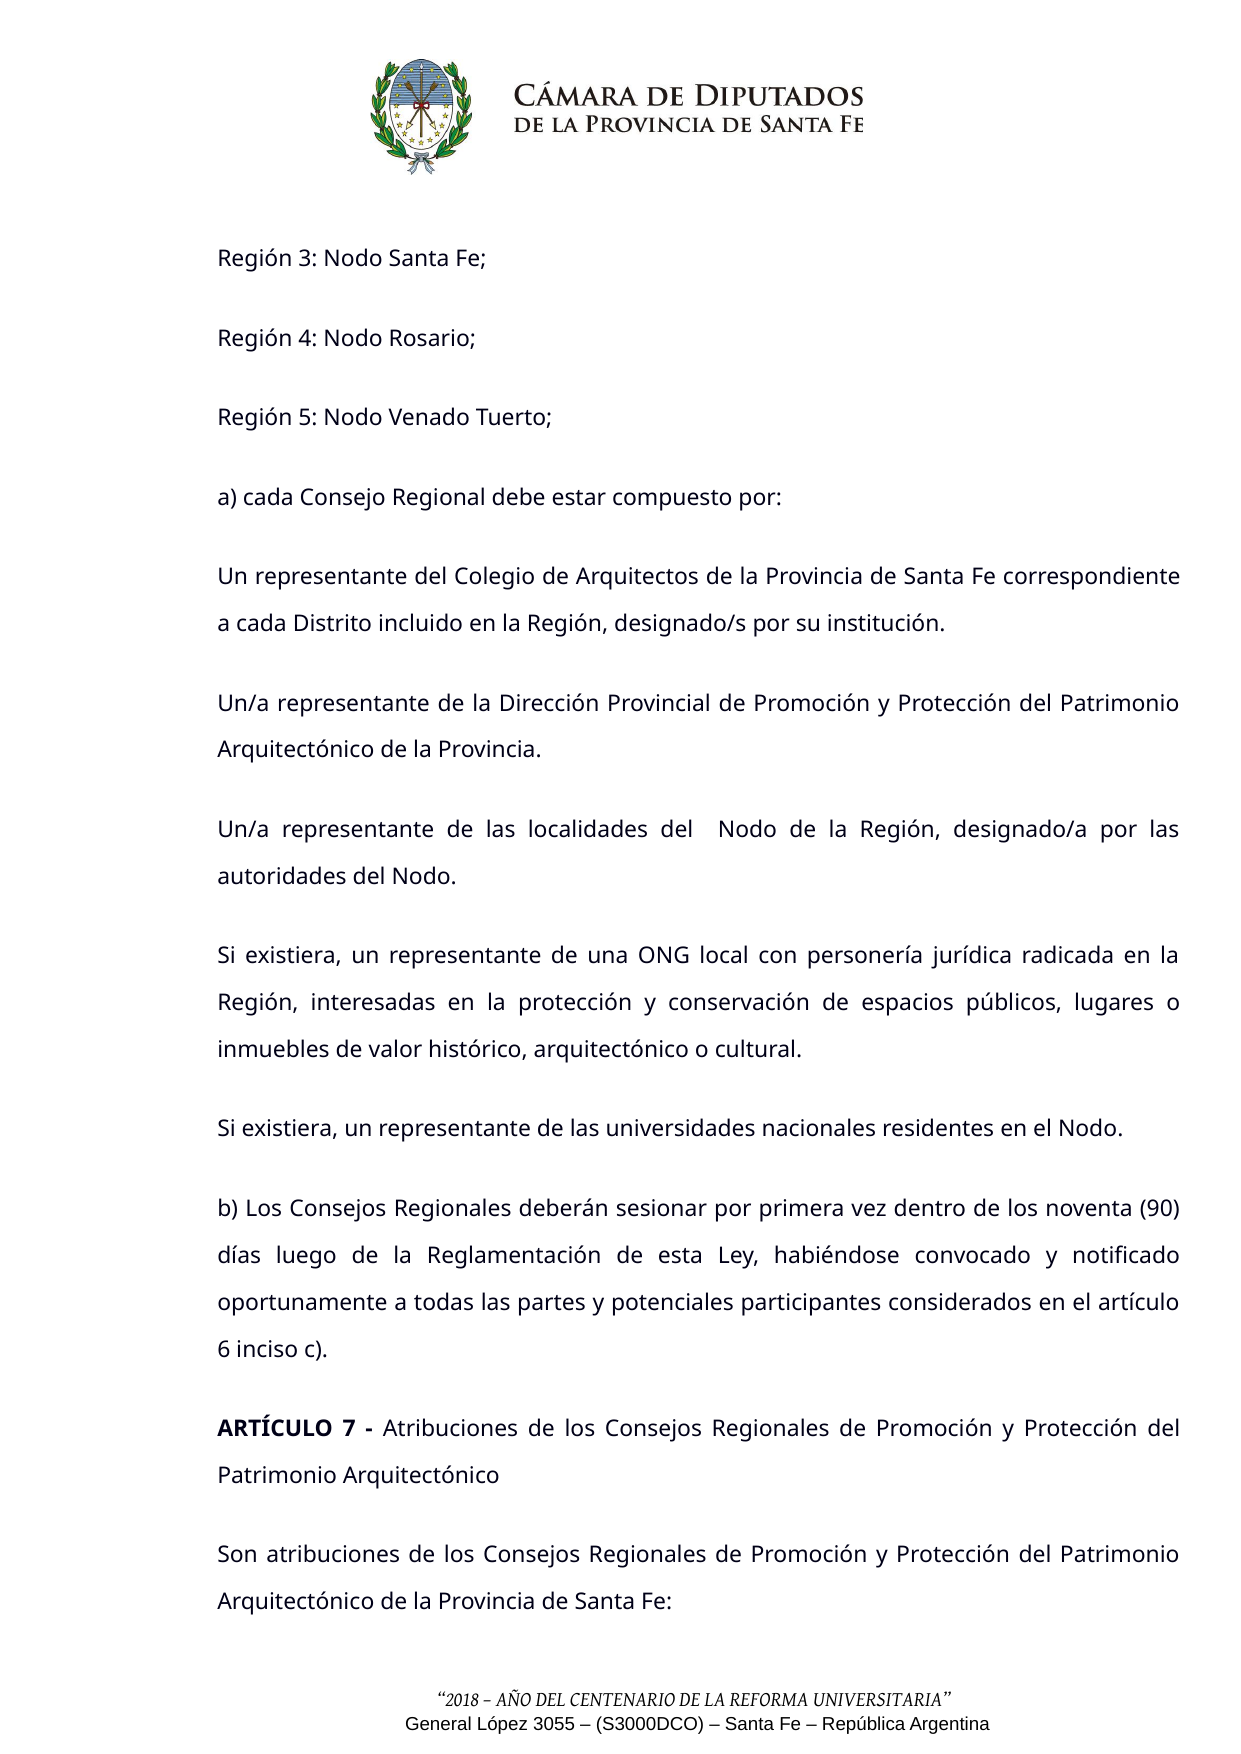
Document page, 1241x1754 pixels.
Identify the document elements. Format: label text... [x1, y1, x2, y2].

text ARTÍCULO 7 - Atribuciones de los Consejos Regionales de Promoción y Protección del Patrimonio Arquitectónico [217, 1412, 1181, 1490]
text Un representante del Colegio de Arquitectos de la Provincia de Santa Fe correspondiente a cada Distrito incluido en la Región, designado/s por su institución. [217, 560, 1181, 638]
text Región 3: Nodo Santa Fe; [217, 242, 1181, 273]
picture [370, 59, 863, 179]
text Si existiera, un representante de las universidades nacionales residentes en el Nodo. [217, 1112, 1181, 1144]
text Región 5: Nodo Venado Tuerto; [217, 401, 1181, 432]
text b) Los Consejos Regionales deberán sesionar por primera vez dentro de los noventa (90) días luego de la Reglamentación de esta Ley, habiéndose convocado y notificado oportunamente a todas las partes y potenciales participantes considerados en el artículo 6 inciso c). [217, 1192, 1181, 1364]
text Si existiera, un representante de una ONG local con personería jurídica radicada en la Región, interesadas en la protección y conservación de espacios públicos, lugares o inmuebles de valor histórico, arquitectónico o cultural. [217, 939, 1181, 1064]
text Región 4: Nodo Rosario; [217, 322, 1181, 353]
text Un/a representante de las localidades del Nodo de la Región, designado/a por las autoridades del Nodo. [217, 813, 1181, 891]
text Un/a representante de la Dirección Provincial de Promoción y Protección del Patrimonio Arquitectónico de la Provincia. [217, 686, 1181, 764]
text Son atribuciones de los Consejos Regionales de Promoción y Protección del Patrimonio Arquitectónico de la Provincia de Santa Fe: [217, 1538, 1181, 1616]
text a) cada Consejo Regional debe estar compuesto por: [217, 481, 1181, 512]
